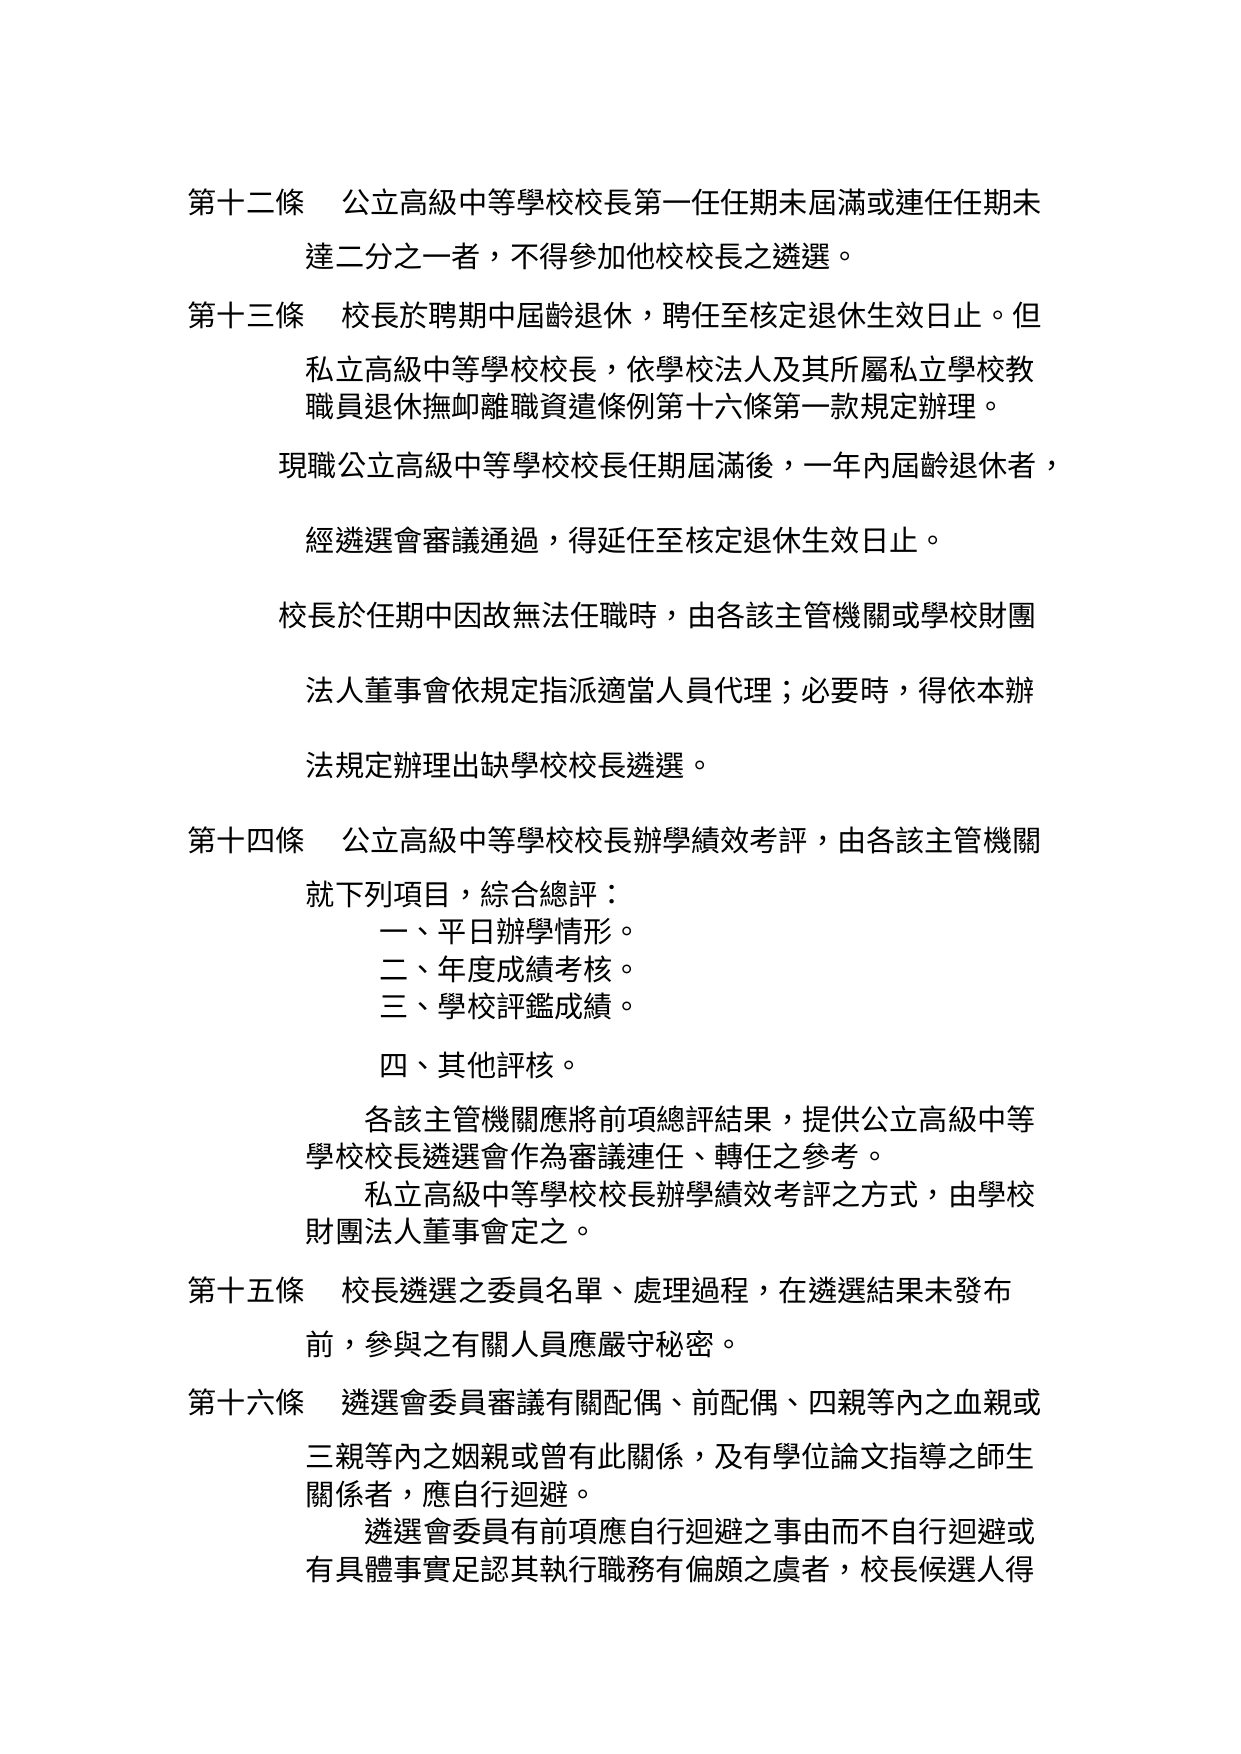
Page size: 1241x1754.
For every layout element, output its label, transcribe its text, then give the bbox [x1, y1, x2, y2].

text 四、其他評核。 [379, 1026, 1053, 1101]
text 二、年度成績考核。 [379, 951, 1053, 989]
text 第十六條 遴選會委員審議有關配偶、前配偶、四親等內之血親或三親等內之姻親或曾有此關係，及有學位論文指導之師生關係者，應自行迴避。 [187, 1364, 1053, 1514]
text 遴選會委員有前項應自行迴避之事由而不自行迴避或有具體事實足認其執行職務有偏頗之虞者，校長候選人得 [306, 1514, 1053, 1589]
text 第十二條 公立高級中等學校校長第一任任期未屆滿或連任任期未達二分之一者，不得參加他校校長之遴選。 [187, 164, 1053, 276]
text 現職公立高級中等學校校長任期屆滿後，一年內屆齡退休者，經遴選會審議通過，得延任至核定退休生效日止。 [187, 426, 1053, 576]
text 一、平日辦學情形。 [379, 914, 1053, 951]
text 第十三條 校長於聘期中屆齡退休，聘任至核定退休生效日止。但私立高級中等學校校長，依學校法人及其所屬私立學校教職員退休撫卹離職資遣條例第十六條第一款規定辦理。 [187, 276, 1053, 426]
text 私立高級中等學校校長辦學績效考評之方式，由學校財團法人董事會定之。 [306, 1176, 1053, 1251]
text 各該主管機關應將前項總評結果，提供公立高級中等學校校長遴選會作為審議連任、轉任之參考。 [306, 1101, 1053, 1176]
text 三、學校評鑑成績。 [379, 989, 1053, 1026]
text 校長於任期中因故無法任職時，由各該主管機關或學校財團法人董事會依規定指派適當人員代理；必要時，得依本辦法規定辦理出缺學校校長遴選。 [187, 576, 1053, 801]
text 第十五條 校長遴選之委員名單、處理過程，在遴選結果未發布前，參與之有關人員應嚴守秘密。 [187, 1251, 1053, 1364]
text 第十四條 公立高級中等學校校長辦學績效考評，由各該主管機關就下列項目，綜合總評： [187, 801, 1053, 914]
